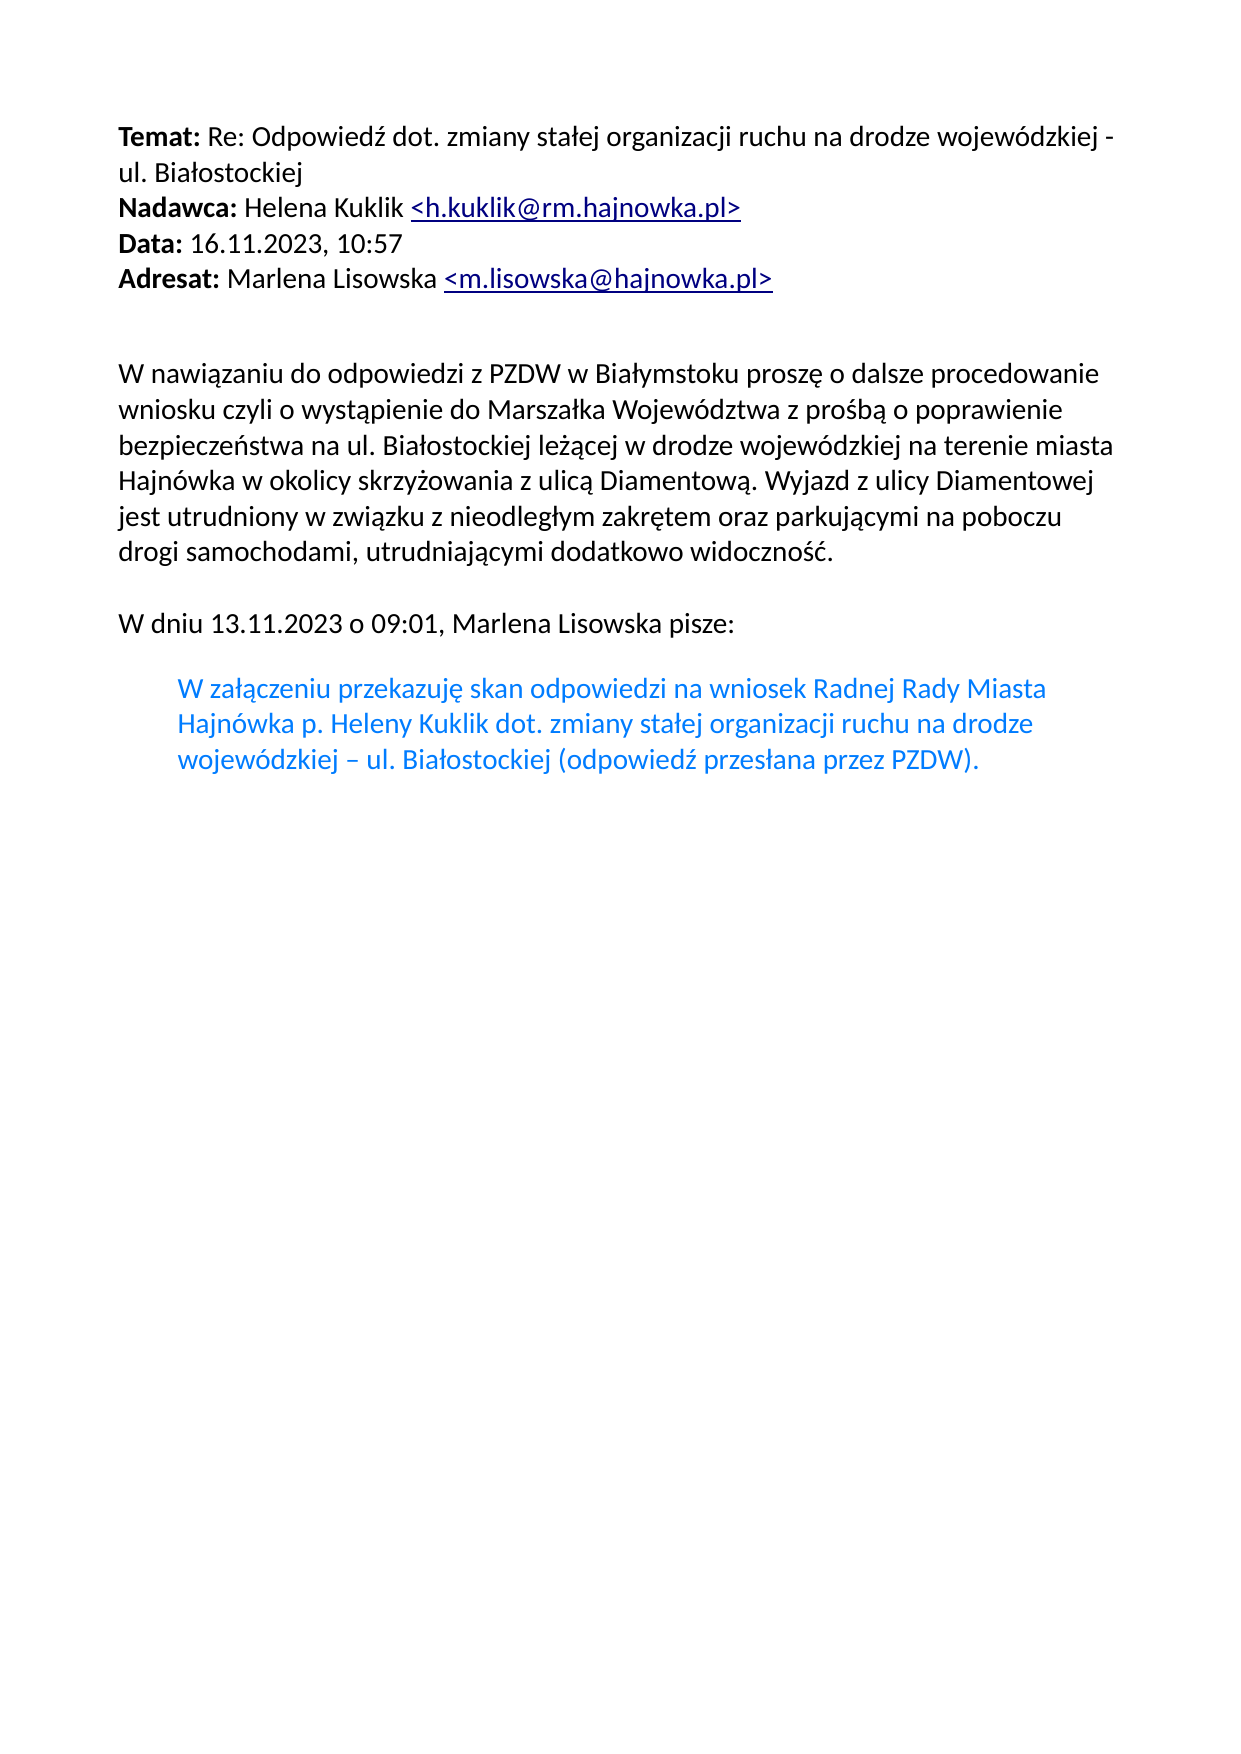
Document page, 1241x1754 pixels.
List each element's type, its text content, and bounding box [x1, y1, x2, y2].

subtitle Nadawca: Helena Kuklik <h.kuklik@rm.hajnowka.pl> [118, 189, 1122, 225]
subtitle Data: 16.11.2023, 10:57 [118, 225, 1122, 261]
text W załączeniu przekazuję skan odpowiedzi na wniosek Radnej Rady Miasta Hajnówka p. Heleny Kuklik dot. zmiany stałej organizacji ruchu na drodze wojewódzkiej – ul. Białostockiej (odpowiedź przesłana przez PZDW). [177, 670, 1063, 777]
text W nawiązaniu do odpowiedzi z PZDW w Białymstoku proszę o dalsze procedowanie wniosku czyli o wystąpienie do Marszałka Województwa z prośbą o poprawienie bezpieczeństwa na ul. Białostockiej leżącej w drodze wojewódzkiej na terenie miasta Hajnówka w okolicy skrzyżowania z ulicą Diamentową. Wyjazd z ulicy Diamentowej jest utrudniony w związku z nieodległym zakrętem oraz parkującymi na poboczu drogi samochodami, utrudniającymi dodatkowo widoczność. W dniu 13.11.2023 o 09:01, Marlena Lisowska pisze: [118, 355, 1122, 640]
subtitle Temat: Re: Odpowiedź dot. zmiany stałej organizacji ruchu na drodze wojewódzkiej - ul. Białostockiej [118, 118, 1122, 189]
subtitle Adresat: Marlena Lisowska <m.lisowska@hajnowka.pl> [118, 261, 1122, 296]
